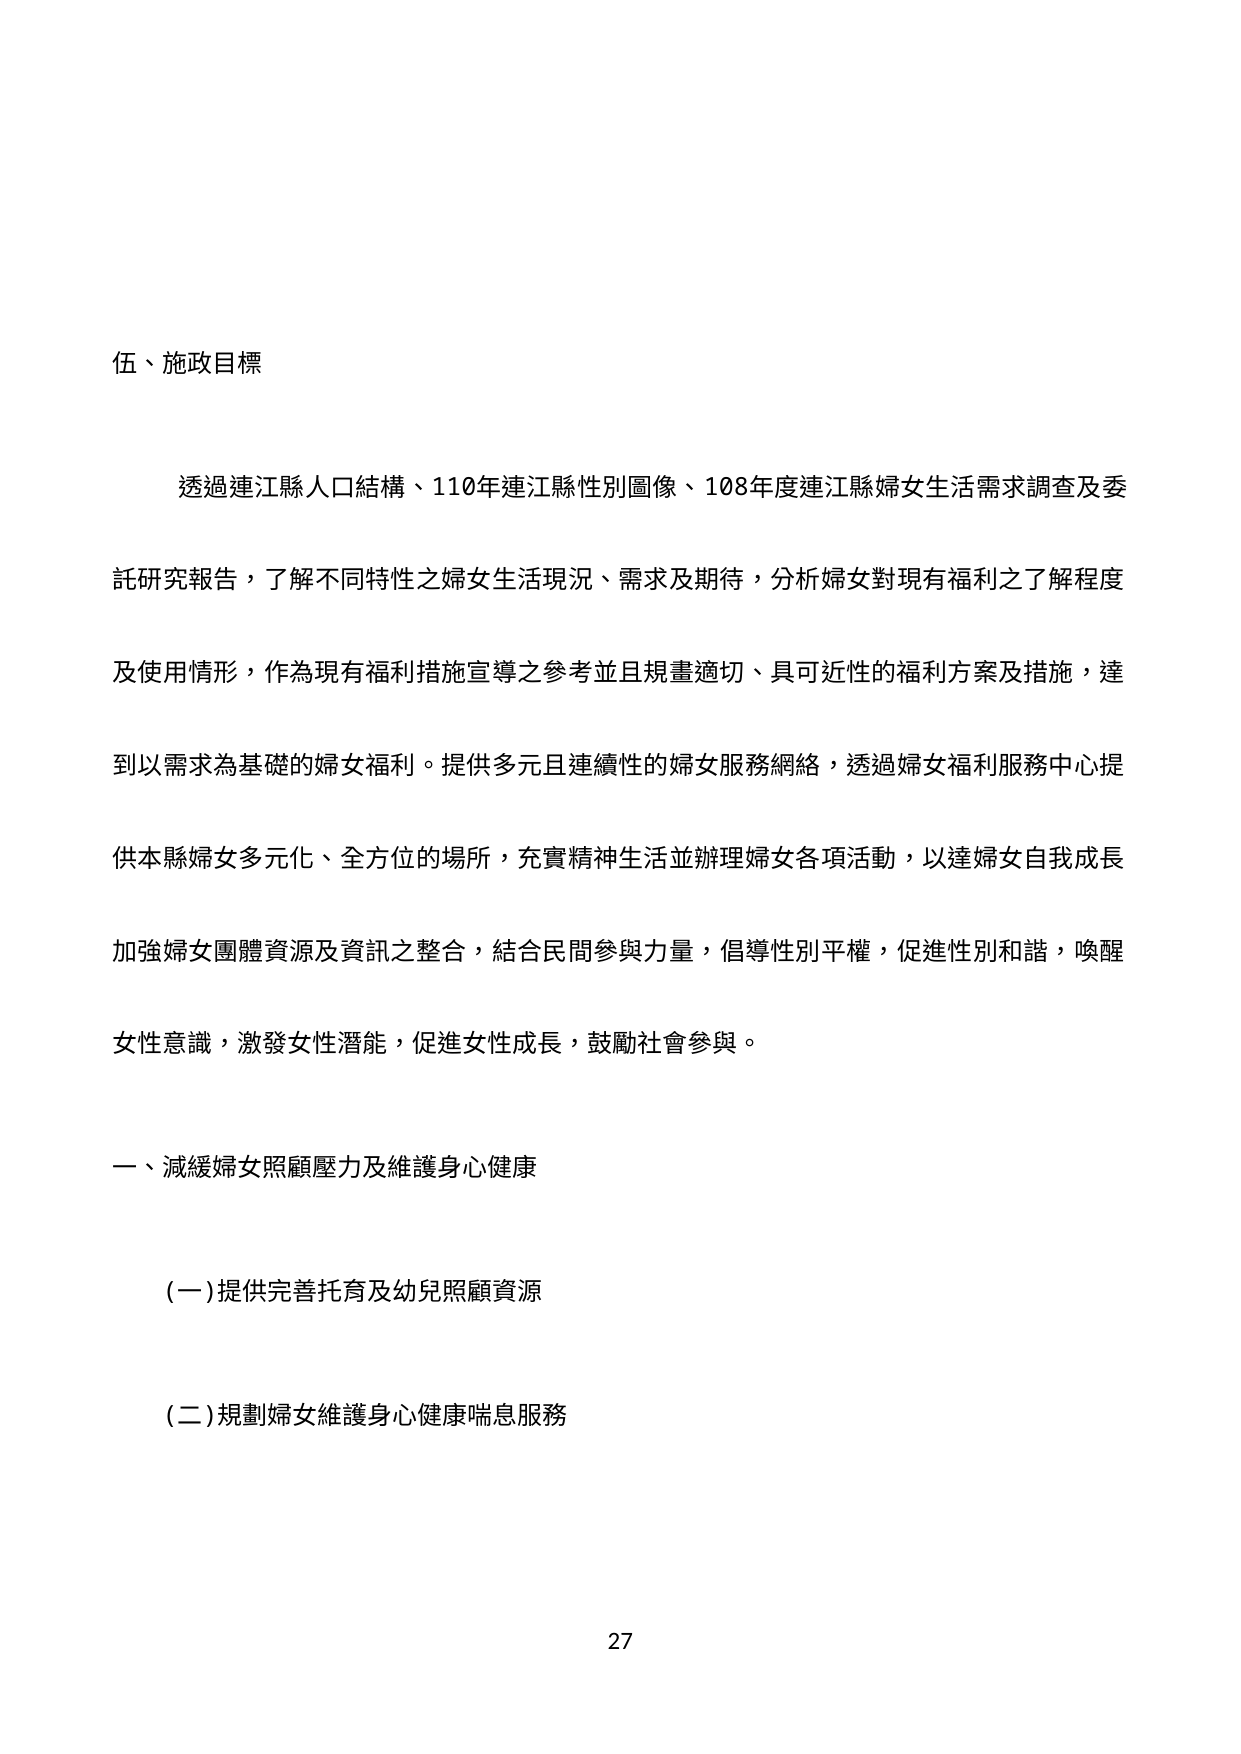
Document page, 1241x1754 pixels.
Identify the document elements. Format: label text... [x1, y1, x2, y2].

text (一)提供完善托育及幼兒照顧資源 [162, 1248, 1128, 1310]
text 伍、施政目標 [112, 320, 1128, 382]
text 一、減緩婦女照顧壓力及維護身心健康 [112, 1124, 1128, 1186]
text 透過連江縣人口結構、110年連江縣性別圖像、108年度連江縣婦女生活需求調查及委託研究報告，了解不同特性之婦女生活現況、需求及期待，分析婦女對現有福利之了解程度及使用情形，作為現有福利措施宣導之參考並且規畫適切、具可近性的福利方案及措施，達到以需求為基礎的婦女福利。提供多元且連續性的婦女服務網絡，透過婦女福利服務中心提供本縣婦女多元化、全方位的場所，充實精神生活並辦理婦女各項活動，以達婦女自我成長加強婦女團體資源及資訊之整合，結合民間參與力量，倡導性別平權，促進性別和諧，喚醒女性意識，激發女性潛能，促進女性成長，鼓勵社會參與。 [112, 444, 1128, 1063]
text (二)規劃婦女維護身心健康喘息服務 [162, 1372, 1128, 1434]
